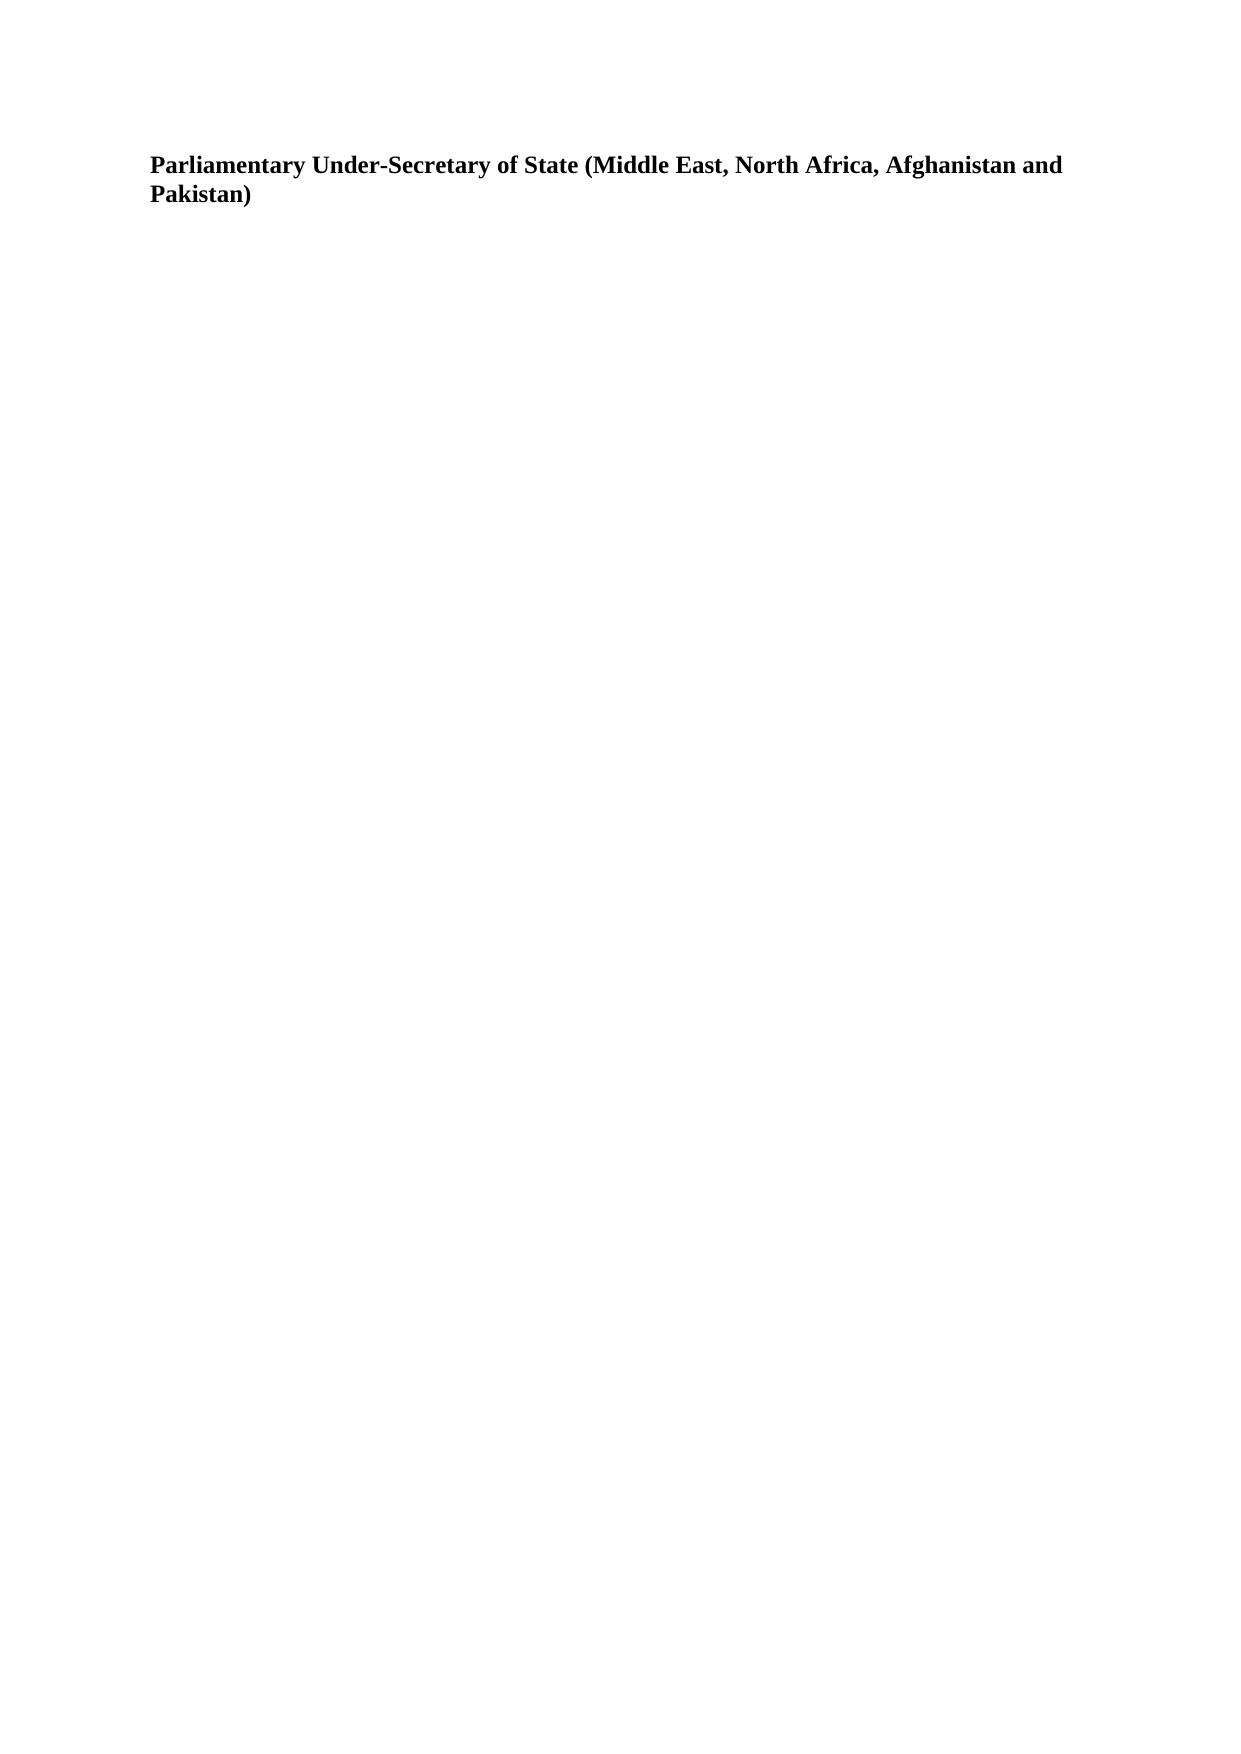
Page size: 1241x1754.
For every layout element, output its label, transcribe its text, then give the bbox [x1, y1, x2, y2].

text Parliamentary Under-Secretary of State (Middle East, North Africa, Afghanistan and Pakistan) [150, 150, 1090, 207]
